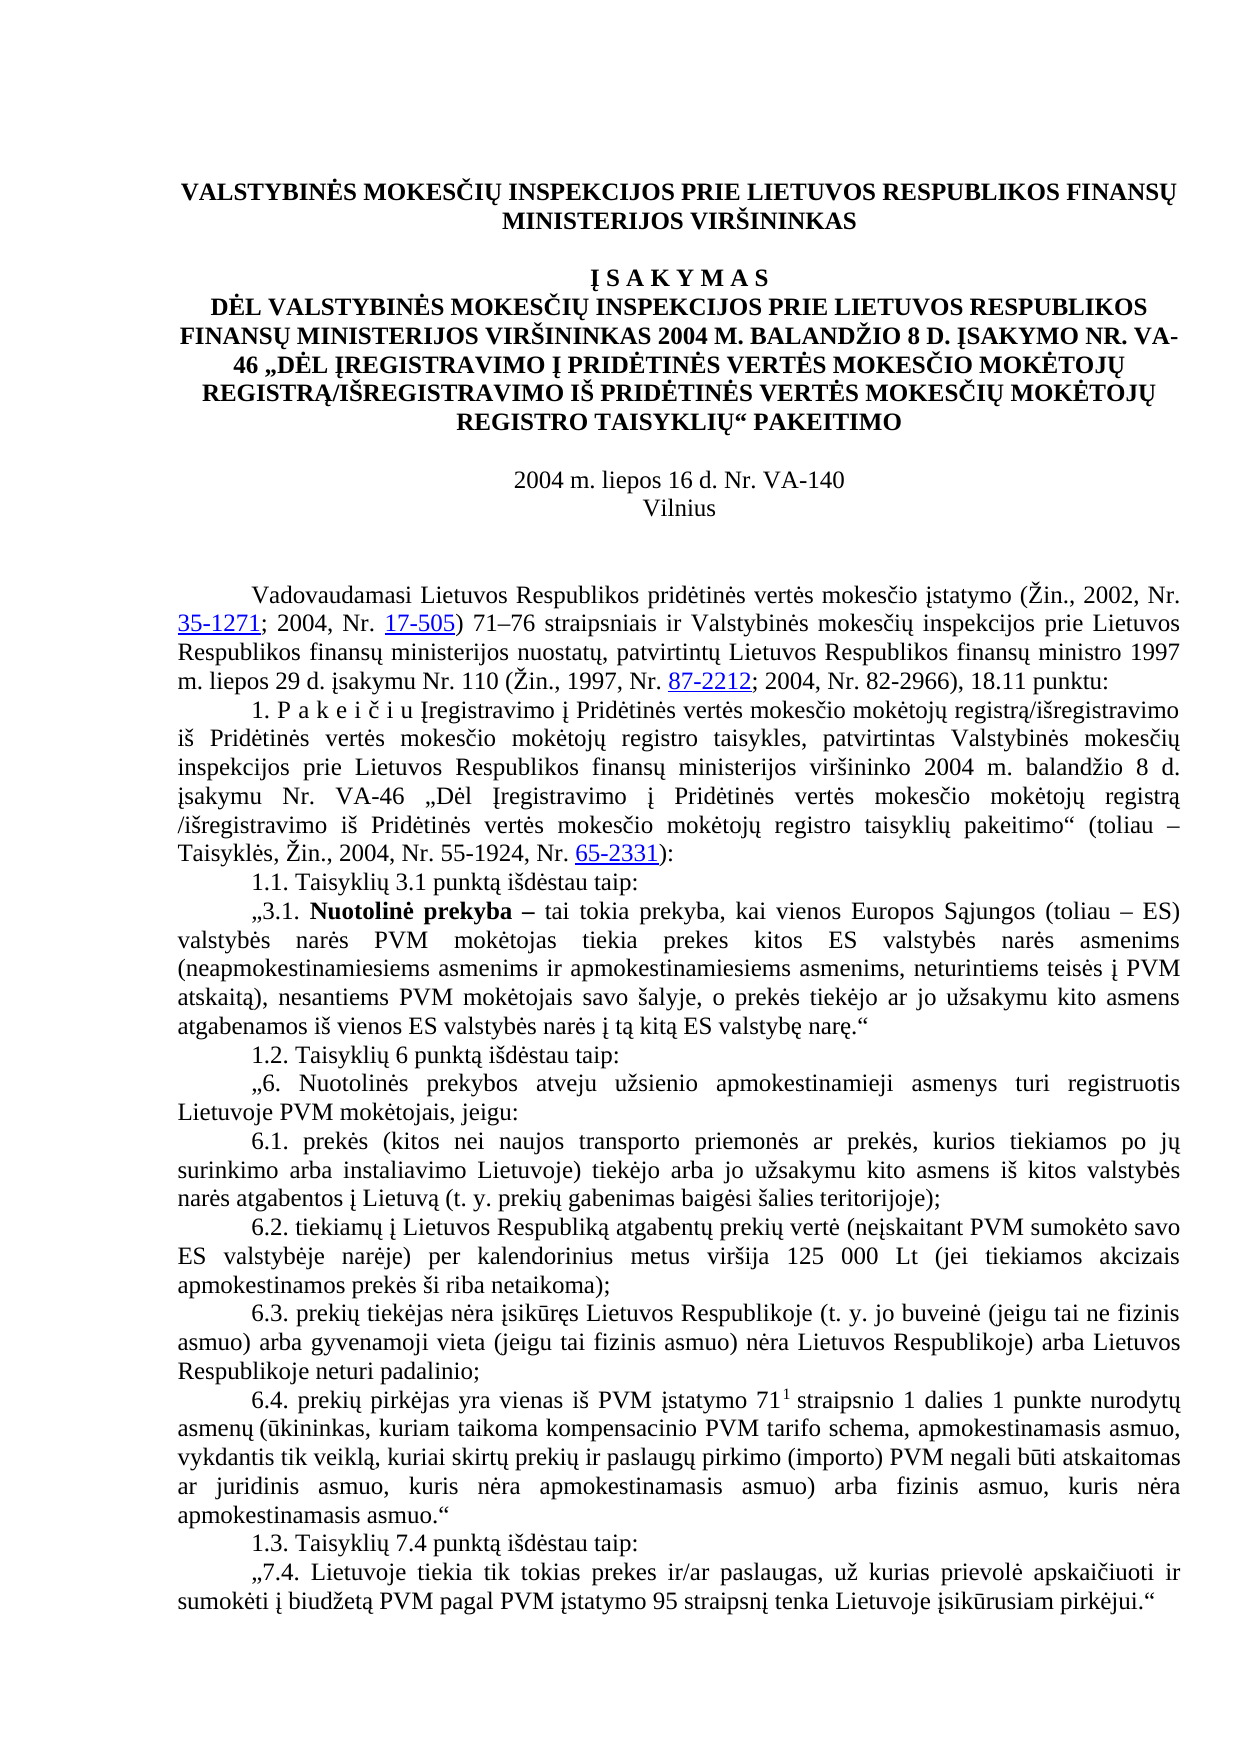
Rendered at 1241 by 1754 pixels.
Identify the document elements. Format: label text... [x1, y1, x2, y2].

text Į S A K Y M A S [177, 263, 1181, 292]
text 1. P a k e i č i u Įregistravimo į Pridėtinės vertės mokesčio mokėtojų registrą/išregistravimo iš Pridėtinės vertės mokesčio mokėtojų registro taisykles, patvirtintas Valstybinės mokesčių inspekcijos prie Lietuvos Respublikos finansų ministerijos viršininko 2004 m. balandžio 8 d. įsakymu Nr. VA-46 „Dėl Įregistravimo į Pridėtinės vertės mokesčio mokėtojų registrą /išregistravimo iš Pridėtinės vertės mokesčio mokėtojų registro taisyklių pakeitimo“ (toliau – Taisyklės, Žin., 2004, Nr. 55-1924, Nr. 65-2331): [177, 695, 1181, 867]
text „3.1. Nuotolinė prekyba – tai tokia prekyba, kai vienos Europos Sąjungos (toliau – ES) valstybės narės PVM mokėtojas tiekia prekes kitos ES valstybės narės asmenims (neapmokestinamiesiems asmenims ir apmokestinamiesiems asmenims, neturintiems teisės į PVM atskaitą), nesantiems PVM mokėtojais savo šalyje, o prekės tiekėjo ar jo užsakymu kito asmens atgabenamos iš vienos ES valstybės narės į tą kitą ES valstybę narę.“ [177, 896, 1181, 1040]
text 6.3. prekių tiekėjas nėra įsikūręs Lietuvos Respublikoje (t. y. jo buveinė (jeigu tai ne fizinis asmuo) arba gyvenamoji vieta (jeigu tai fizinis asmuo) nėra Lietuvos Respublikoje) arba Lietuvos Respublikoje neturi padalinio; [177, 1298, 1181, 1385]
text 6.4. prekių pirkėjas yra vienas iš PVM įstatymo 711 straipsnio 1 dalies 1 punkte nurodytų asmenų (ūkininkas, kuriam taikoma kompensacinio PVM tarifo schema, apmokestinamasis asmuo, vykdantis tik veiklą, kuriai skirtų prekių ir paslaugų pirkimo (importo) PVM negali būti atskaitomas ar juridinis asmuo, kuris nėra apmokestinamasis asmuo) arba fizinis asmuo, kuris nėra apmokestinamasis asmuo.“ [177, 1385, 1181, 1528]
text 1.2. Taisyklių 6 punktą išdėstau taip: [177, 1040, 1181, 1068]
text Vadovaudamasi Lietuvos Respublikos pridėtinės vertės mokesčio įstatymo (Žin., 2002, Nr. 35-1271; 2004, Nr. 17-505) 71–76 straipsniais ir Valstybinės mokesčių inspekcijos prie Lietuvos Respublikos finansų ministerijos nuostatų, patvirtintų Lietuvos Respublikos finansų ministro 1997 m. liepos 29 d. įsakymu Nr. 110 (Žin., 1997, Nr. 87-2212; 2004, Nr. 82-2966), 18.11 punktu: [177, 580, 1181, 695]
text „7.4. Lietuvoje tiekia tik tokias prekes ir/ar paslaugas, už kurias prievolė apskaičiuoti ir sumokėti į biudžetą PVM pagal PVM įstatymo 95 straipsnį tenka Lietuvoje įsikūrusiam pirkėjui.“ [177, 1557, 1181, 1615]
text 6.2. tiekiamų į Lietuvos Respubliką atgabentų prekių vertė (neįskaitant PVM sumokėto savo ES valstybėje narėje) per kalendorinius metus viršija 125 000 Lt (jei tiekiamos akcizais apmokestinamos prekės ši riba netaikoma); [177, 1212, 1181, 1298]
text DĖL VALSTYBINĖS MOKESČIŲ INSPEKCIJOS PRIE LIETUVOS RESPUBLIKOS FINANSŲ MINISTERIJOS VIRŠININKAS 2004 M. BALANDŽIO 8 D. ĮSAKYMO NR. VA-46 „DĖL ĮREGISTRAVIMO Į PRIDĖTINĖS VERTĖS MOKESČIO MOKĖTOJŲ REGISTRĄ/IŠREGISTRAVIMO IŠ PRIDĖTINĖS VERTĖS MOKESČIŲ MOKĖTOJŲ REGISTRO TAISYKLIŲ“ PAKEITIMO [177, 292, 1181, 436]
text VALSTYBINĖS MOKESČIŲ INSPEKCIJOS PRIE LIETUVOS RESPUBLIKOS FINANSŲ MINISTERIJOS VIRŠININKAS [177, 177, 1181, 235]
text „6. Nuotolinės prekybos atveju užsienio apmokestinamieji asmenys turi registruotis Lietuvoje PVM mokėtojais, jeigu: [177, 1068, 1181, 1126]
text 6.1. prekės (kitos nei naujos transporto priemonės ar prekės, kurios tiekiamos po jų surinkimo arba instaliavimo Lietuvoje) tiekėjo arba jo užsakymu kito asmens iš kitos valstybės narės atgabentos į Lietuvą (t. y. prekių gabenimas baigėsi šalies teritorijoje); [177, 1126, 1181, 1212]
text 1.1. Taisyklių 3.1 punktą išdėstau taip: [177, 867, 1181, 896]
text 2004 m. liepos 16 d. Nr. VA-140 [177, 465, 1181, 493]
text 1.3. Taisyklių 7.4 punktą išdėstau taip: [177, 1528, 1181, 1557]
text Vilnius [177, 493, 1181, 522]
